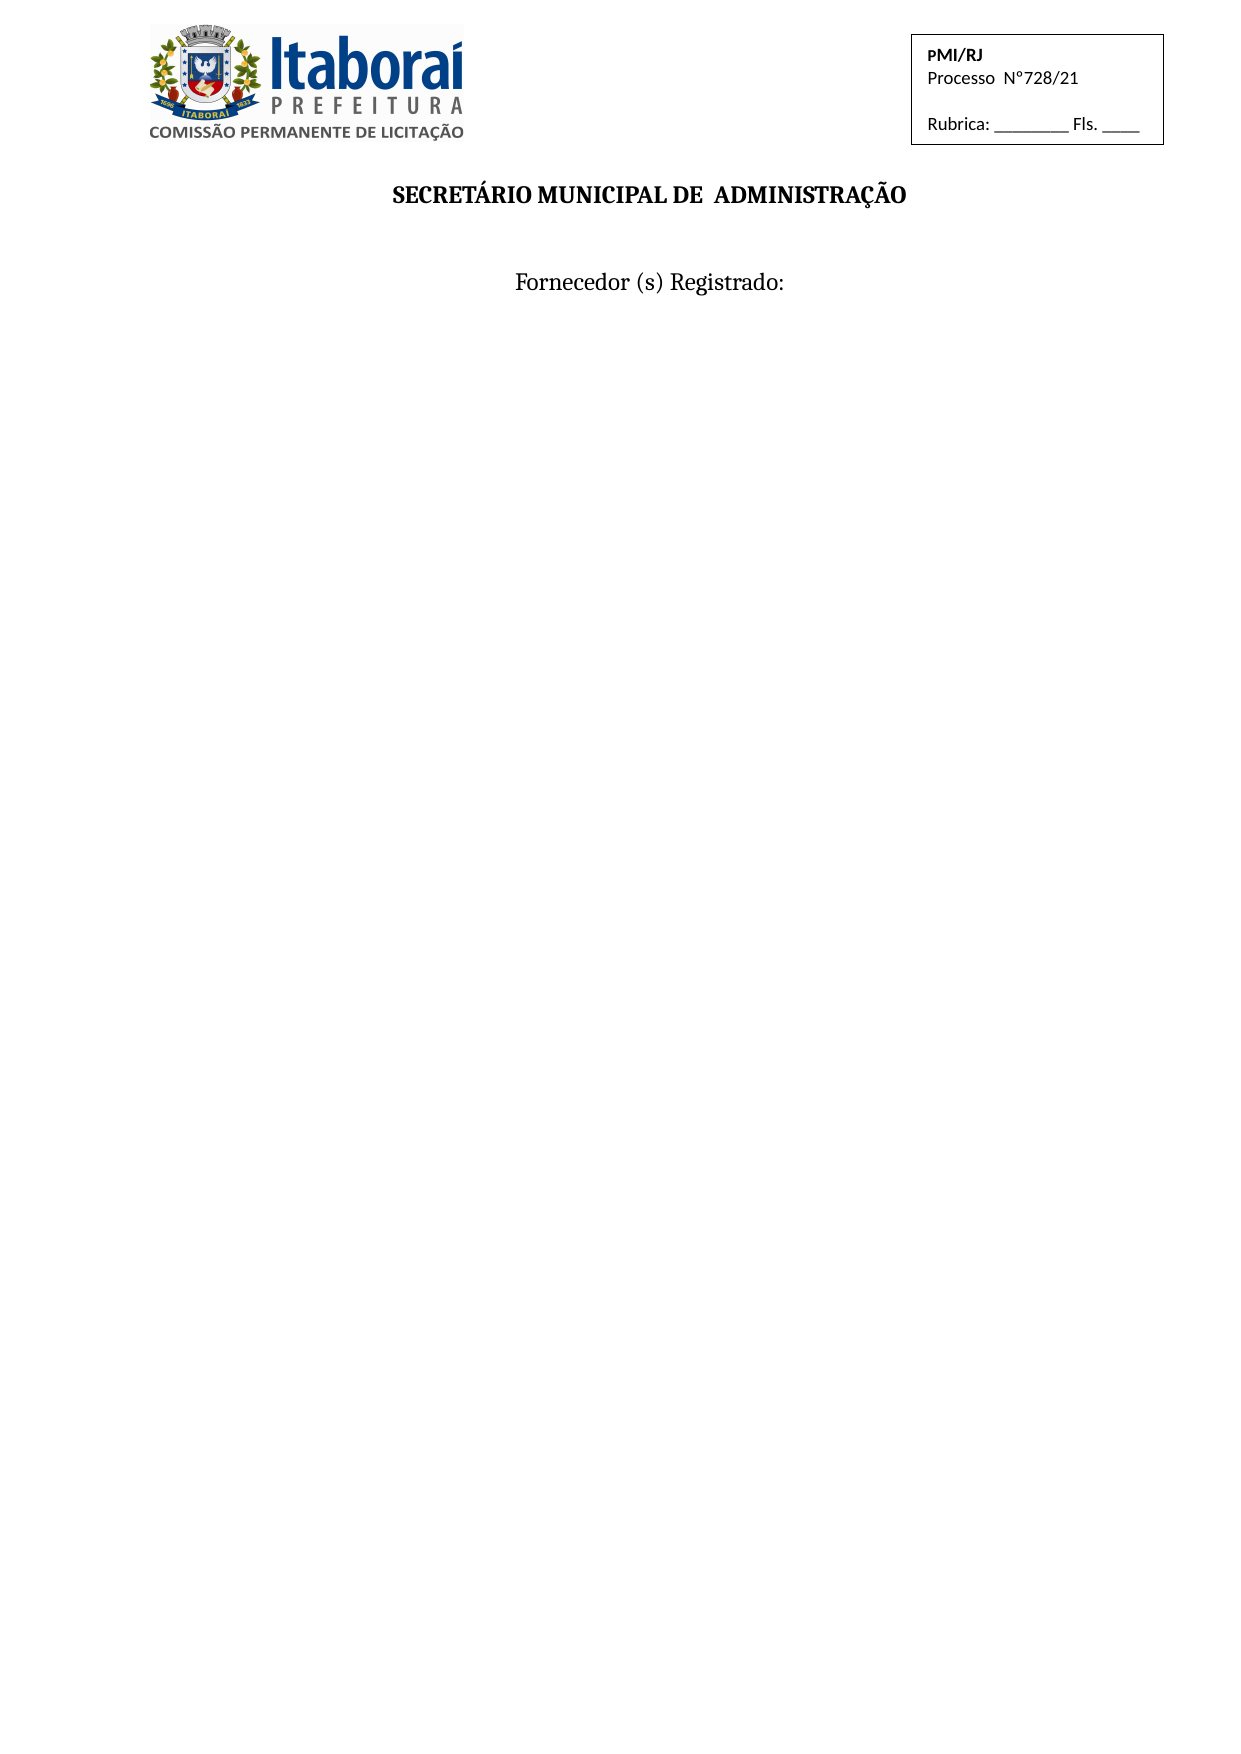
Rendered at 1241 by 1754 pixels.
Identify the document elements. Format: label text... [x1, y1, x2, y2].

text SECRETÁRIO MUNICIPAL DE ADMINISTRAÇÃO [148, 181, 1152, 210]
picture [149, 24, 464, 142]
text Fornecedor (s) Registrado: [148, 267, 1152, 296]
